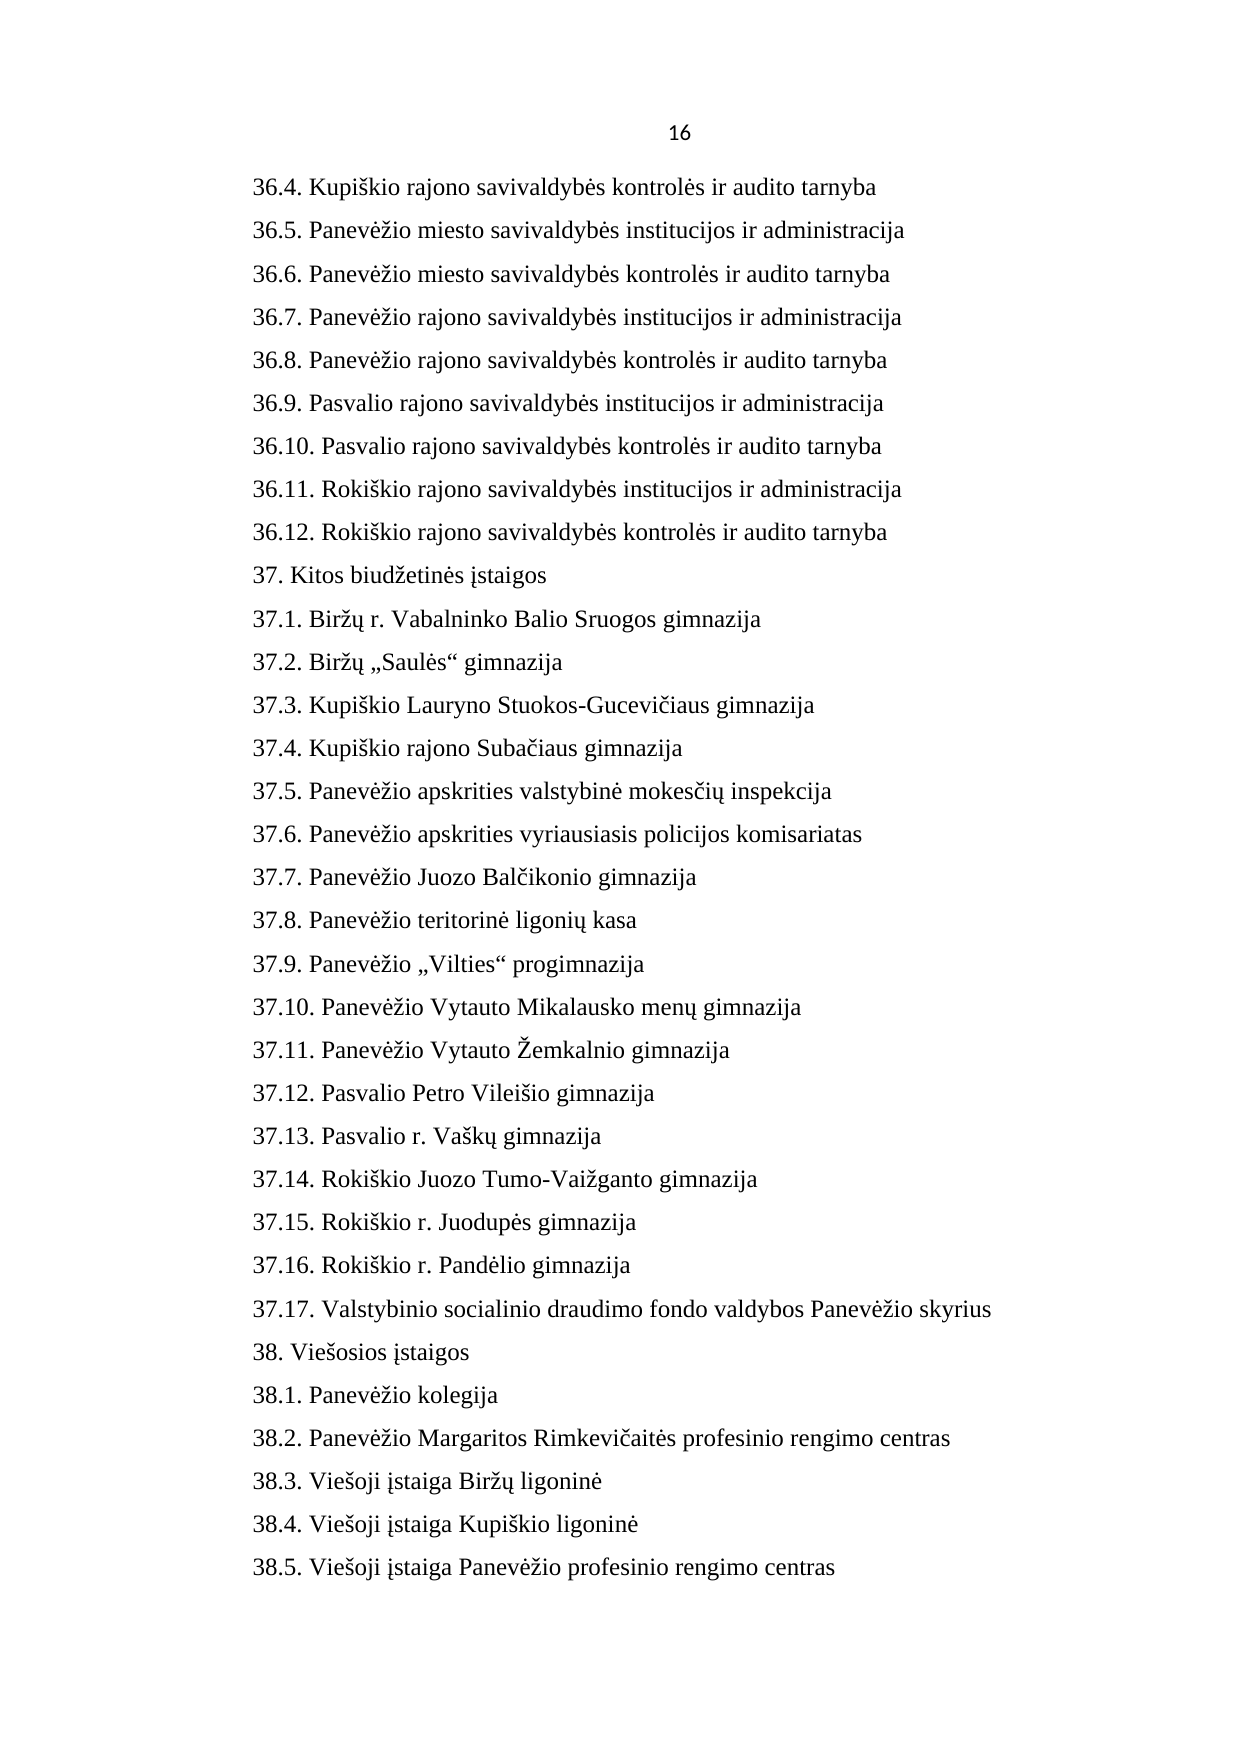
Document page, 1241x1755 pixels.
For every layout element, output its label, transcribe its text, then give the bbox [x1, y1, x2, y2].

text 37. Kitos biudžetinės įstaigos [177, 561, 1181, 589]
text 38.2. Panevėžio Margaritos Rimkevičaitės profesinio rengimo centras [177, 1423, 1181, 1452]
text 36.11. Rokiškio rajono savivaldybės institucijos ir administracija [177, 474, 1181, 503]
text 38.4. Viešoji įstaiga Kupiškio ligoninė [177, 1509, 1181, 1538]
text 36.7. Panevėžio rajono savivaldybės institucijos ir administracija [177, 302, 1181, 331]
text 37.9. Panevėžio „Vilties“ progimnazija [177, 949, 1181, 977]
text 37.16. Rokiškio r. Pandėlio gimnazija [177, 1251, 1181, 1279]
text 37.10. Panevėžio Vytauto Mikalausko menų gimnazija [177, 992, 1181, 1021]
text 37.7. Panevėžio Juozo Balčikonio gimnazija [177, 862, 1181, 891]
text 37.14. Rokiškio Juozo Tumo-Vaižganto gimnazija [177, 1164, 1181, 1193]
text 36.10. Pasvalio rajono savivaldybės kontrolės ir audito tarnyba [177, 431, 1181, 460]
text 36.12. Rokiškio rajono savivaldybės kontrolės ir audito tarnyba [177, 517, 1181, 546]
text 37.15. Rokiškio r. Juodupės gimnazija [177, 1207, 1181, 1236]
text 37.2. Biržų „Saulės“ gimnazija [177, 647, 1181, 676]
text 36.4. Kupiškio rajono savivaldybės kontrolės ir audito tarnyba [177, 172, 1181, 201]
text 37.17. Valstybinio socialinio draudimo fondo valdybos Panevėžio skyrius [177, 1294, 1181, 1322]
text 36.6. Panevėžio miesto savivaldybės kontrolės ir audito tarnyba [177, 259, 1181, 287]
text 37.4. Kupiškio rajono Subačiaus gimnazija [177, 733, 1181, 762]
text 38. Viešosios įstaigos [177, 1337, 1181, 1366]
text 37.13. Pasvalio r. Vaškų gimnazija [177, 1121, 1181, 1150]
text 37.6. Panevėžio apskrities vyriausiasis policijos komisariatas [177, 819, 1181, 848]
text 36.8. Panevėžio rajono savivaldybės kontrolės ir audito tarnyba [177, 345, 1181, 374]
text 37.1. Biržų r. Vabalninko Balio Sruogos gimnazija [177, 604, 1181, 632]
text 38.5. Viešoji įstaiga Panevėžio profesinio rengimo centras [177, 1552, 1181, 1581]
text 37.12. Pasvalio Petro Vileišio gimnazija [177, 1078, 1181, 1107]
text 37.3. Kupiškio Lauryno Stuokos-Gucevičiaus gimnazija [177, 690, 1181, 719]
text 38.3. Viešoji įstaiga Biržų ligoninė [177, 1466, 1181, 1495]
text 37.5. Panevėžio apskrities valstybinė mokesčių inspekcija [177, 776, 1181, 805]
text 37.11. Panevėžio Vytauto Žemkalnio gimnazija [177, 1035, 1181, 1064]
text 38.1. Panevėžio kolegija [177, 1380, 1181, 1409]
text 36.5. Panevėžio miesto savivaldybės institucijos ir administracija [177, 216, 1181, 244]
text 36.9. Pasvalio rajono savivaldybės institucijos ir administracija [177, 388, 1181, 417]
text 37.8. Panevėžio teritorinė ligonių kasa [177, 906, 1181, 934]
